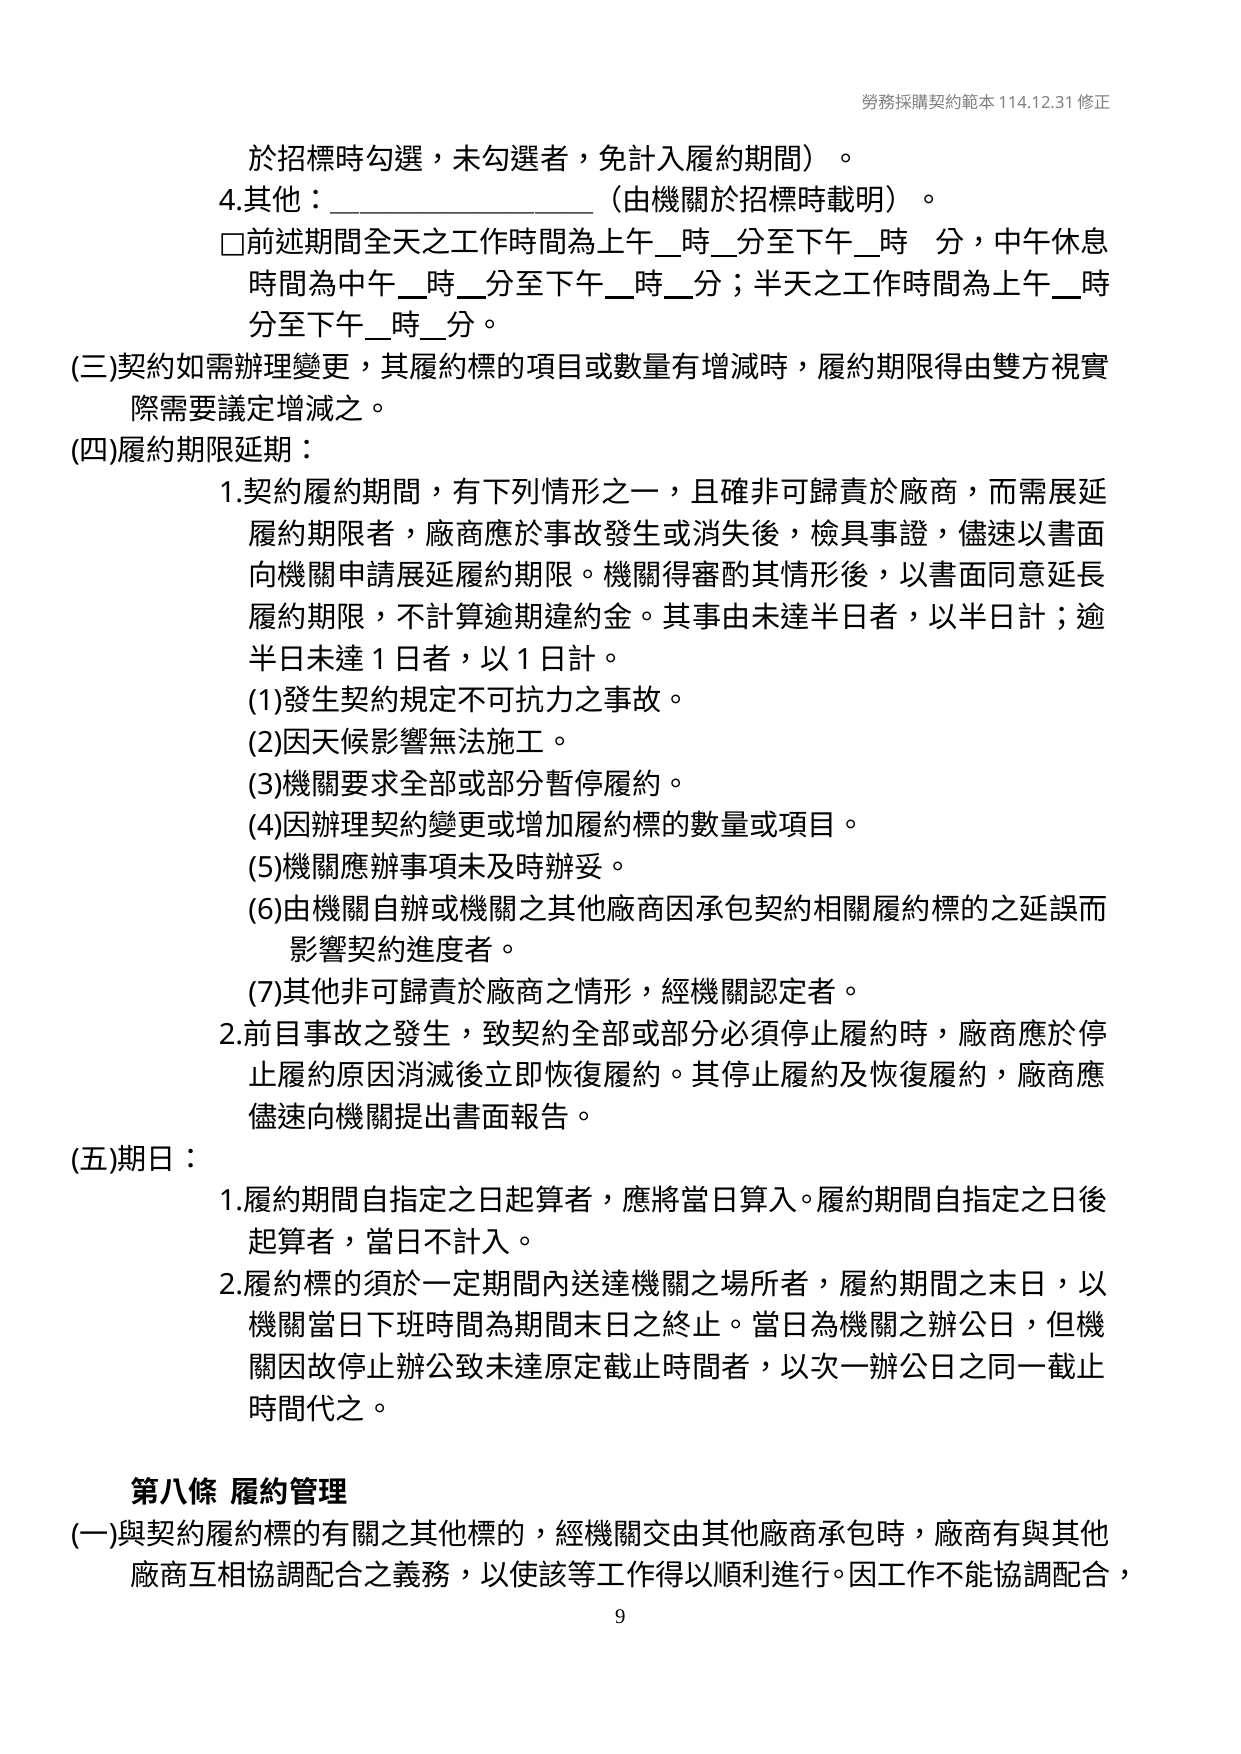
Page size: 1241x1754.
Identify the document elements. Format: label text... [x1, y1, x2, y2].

text (6)由機關自辦或機關之其他廠商因承包契約相關履約標的之延誤而影響契約進度者。 [248, 886, 1110, 969]
text (1)發生契約規定不可抗力之事故。 [248, 677, 1110, 719]
text 第八條 履約管理 [130, 1469, 1110, 1511]
text (三)契約如需辦理變更，其履約標的項目或數量有增減時，履約期限得由雙方視實際需要議定增減之。 [71, 344, 1110, 427]
text 2.前目事故之發生，致契約全部或部分必須停止履約時，廠商應於停止履約原因消滅後立即恢復履約。其停止履約及恢復履約，廠商應儘速向機關提出書面報告。 [218, 1011, 1108, 1136]
text (2)因天候影響無法施工。 [248, 719, 1110, 761]
text □前述期間全天之工作時間為上午 時 分至下午 時 分，中午休息時間為中午 時 分至下午 時 分；半天之工作時間為上午 時 分至下午 時 分。 [218, 219, 1110, 344]
text 1.契約履約期間，有下列情形之一，且確非可歸責於廠商，而需展延履約期限者，廠商應於事故發生或消失後，檢具事證，儘速以書面向機關申請展延履約期限。機關得審酌其情形後，以書面同意延長履約期限，不計算逾期違約金。其事由未達半日者，以半日計；逾半日未達1日者，以1日計。 [218, 469, 1108, 677]
text 4.其他：＿＿＿＿＿＿＿＿＿（由機關於招標時載明）。 [218, 177, 1110, 219]
text (4)因辦理契約變更或增加履約標的數量或項目。 [248, 802, 1110, 844]
text (7)其他非可歸責於廠商之情形，經機關認定者。 [248, 969, 1110, 1011]
text 於招標時勾選，未勾選者，免計入履約期間）。 [218, 136, 1110, 177]
text (四)履約期限延期： [71, 427, 1110, 469]
text (3)機關要求全部或部分暫停履約。 [248, 761, 1110, 802]
text 1.履約期間自指定之日起算者，應將當日算入。履約期間自指定之日後起算者，當日不計入。 [218, 1177, 1108, 1261]
text (五)期日： [71, 1136, 1110, 1177]
text (5)機關應辦事項未及時辦妥。 [248, 844, 1110, 886]
text 2.履約標的須於一定期間內送達機關之場所者，履約期間之末日，以機關當日下班時間為期間末日之終止。當日為機關之辦公日，但機關因故停止辦公致未達原定截止時間者，以次一辦公日之同一截止時間代之。 [218, 1261, 1108, 1427]
text (一)與契約履約標的有關之其他標的，經機關交由其他廠商承包時，廠商有與其他廠商互相協調配合之義務，以使該等工作得以順利進行。因工作不能協調配合，致生錯誤、延誤履約期限或意外事故，其可歸責於廠商者，由廠商負責並賠償。如有任一廠商因此受損者，應於事故發生後儘速書面通知機關，由機關邀集雙方協調解決。 [71, 1511, 1110, 1594]
